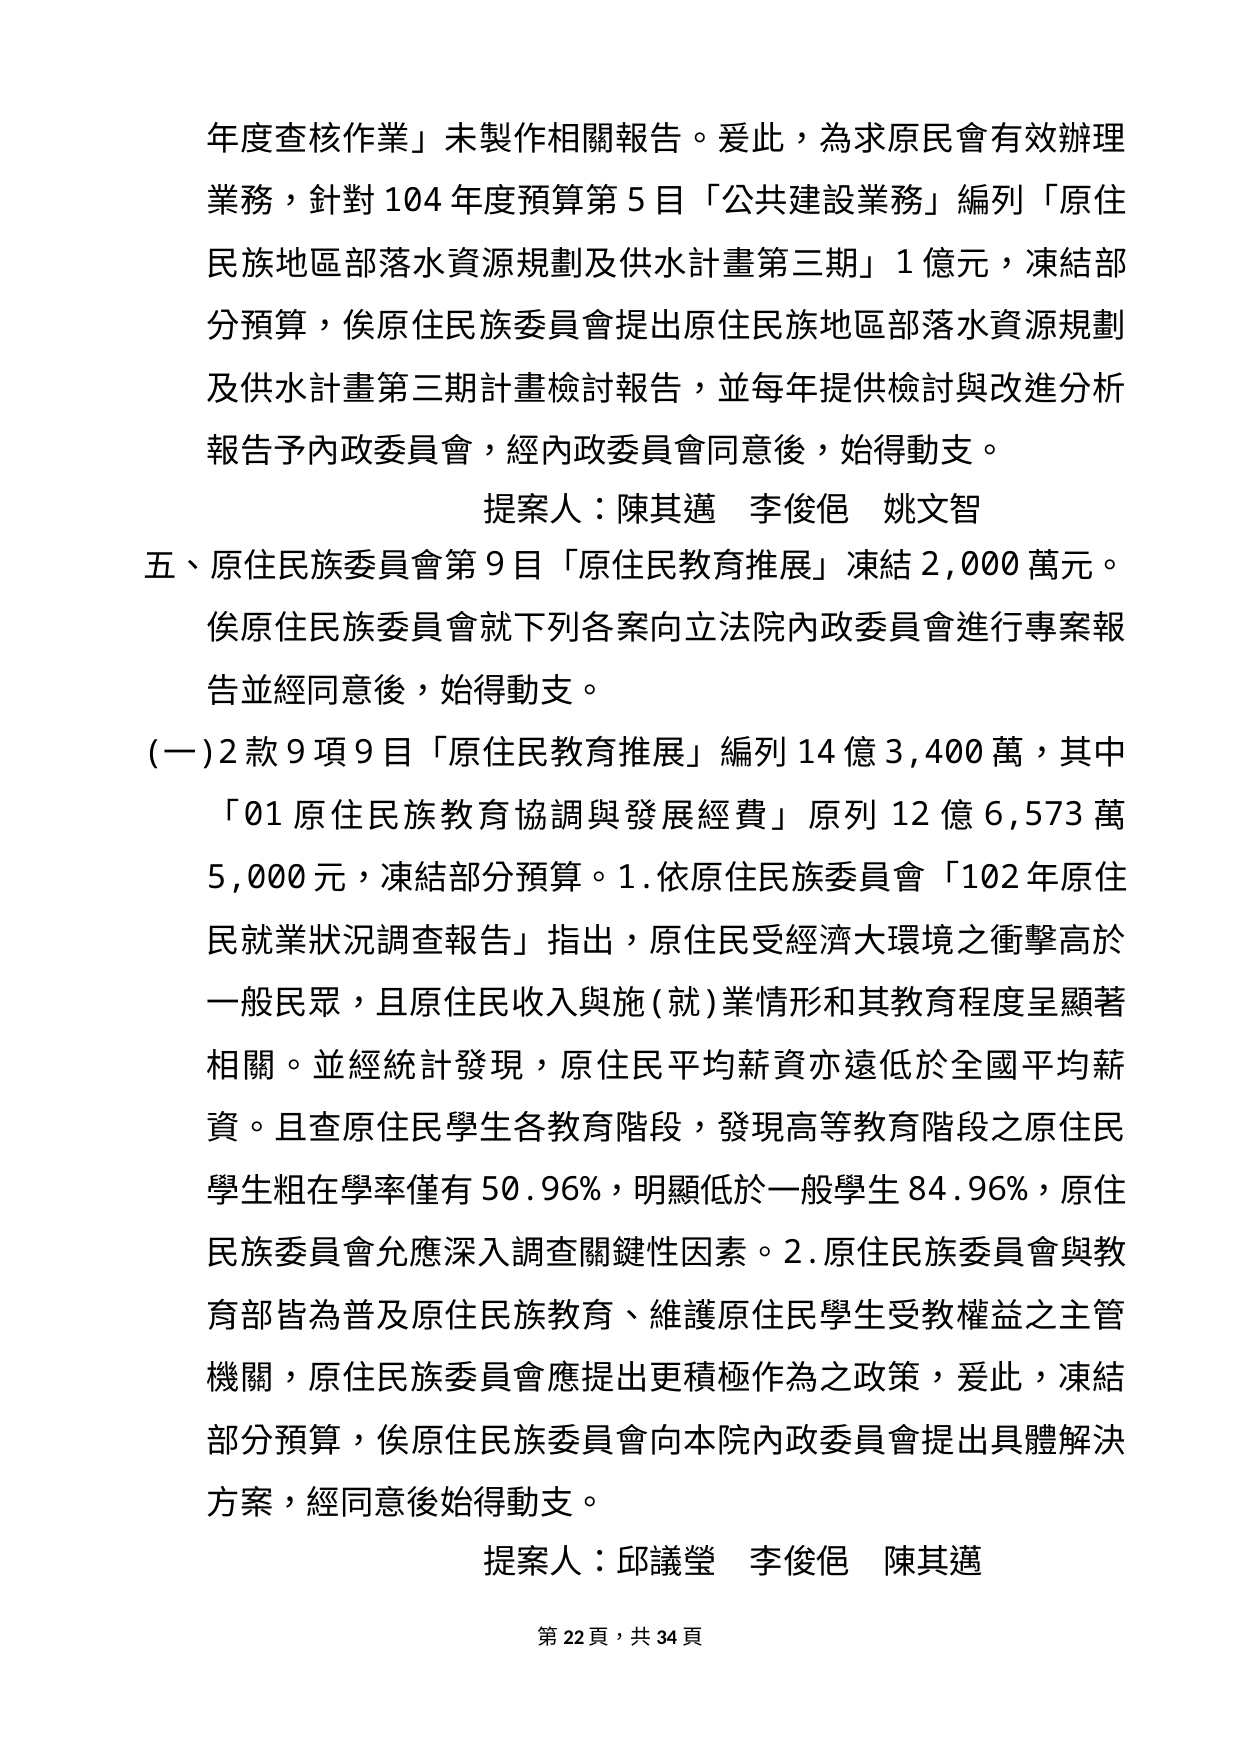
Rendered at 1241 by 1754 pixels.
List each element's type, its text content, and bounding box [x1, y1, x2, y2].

text 五、原住民族委員會第9目「原住民教育推展」凍結2,000萬元。俟原住民族委員會就下列各案向立法院內政委員會進行專案報告並經同意後，始得動支。 [143, 532, 1127, 719]
text 年度查核作業」未製作相關報告。爰此，為求原民會有效辦理業務，針對104年度預算第5目「公共建設業務」編列「原住民族地區部落水資源規劃及供水計畫第三期」1億元，凍結部分預算，俟原住民族委員會提出原住民族地區部落水資源規劃及供水計畫第三期計畫檢討報告，並每年提供檢討與改進分析報告予內政委員會，經內政委員會同意後，始得動支。 [143, 104, 1127, 479]
text (一)2款9項9目「原住民教育推展」編列14億3,400萬，其中「01原住民族教育協調與發展經費」原列12億6,573萬5,000元，凍結部分預算。1.依原住民族委員會「102年原住民就業狀況調查報告」指出，原住民受經濟大環境之衝擊高於一般民眾，且原住民收入與施(就)業情形和其教育程度呈顯著相關。並經統計發現，原住民平均薪資亦遠低於全國平均薪資。且查原住民學生各教育階段，發現高等教育階段之原住民學生粗在學率僅有50.96%，明顯低於一般學生84.96%，原住民族委員會允應深入調查關鍵性因素。2.原住民族委員會與教育部皆為普及原住民族教育、維護原住民學生受教權益之主管機關，原住民族委員會應提出更積極作為之政策，爰此，凍結部分預算，俟原住民族委員會向本院內政委員會提出具體解決方案，經同意後始得動支。 [143, 719, 1127, 1532]
text 提案人：邱議瑩 李俊俋 陳其邁 [133, 1532, 1122, 1584]
text 提案人：陳其邁 李俊俋 姚文智 [133, 479, 1122, 532]
